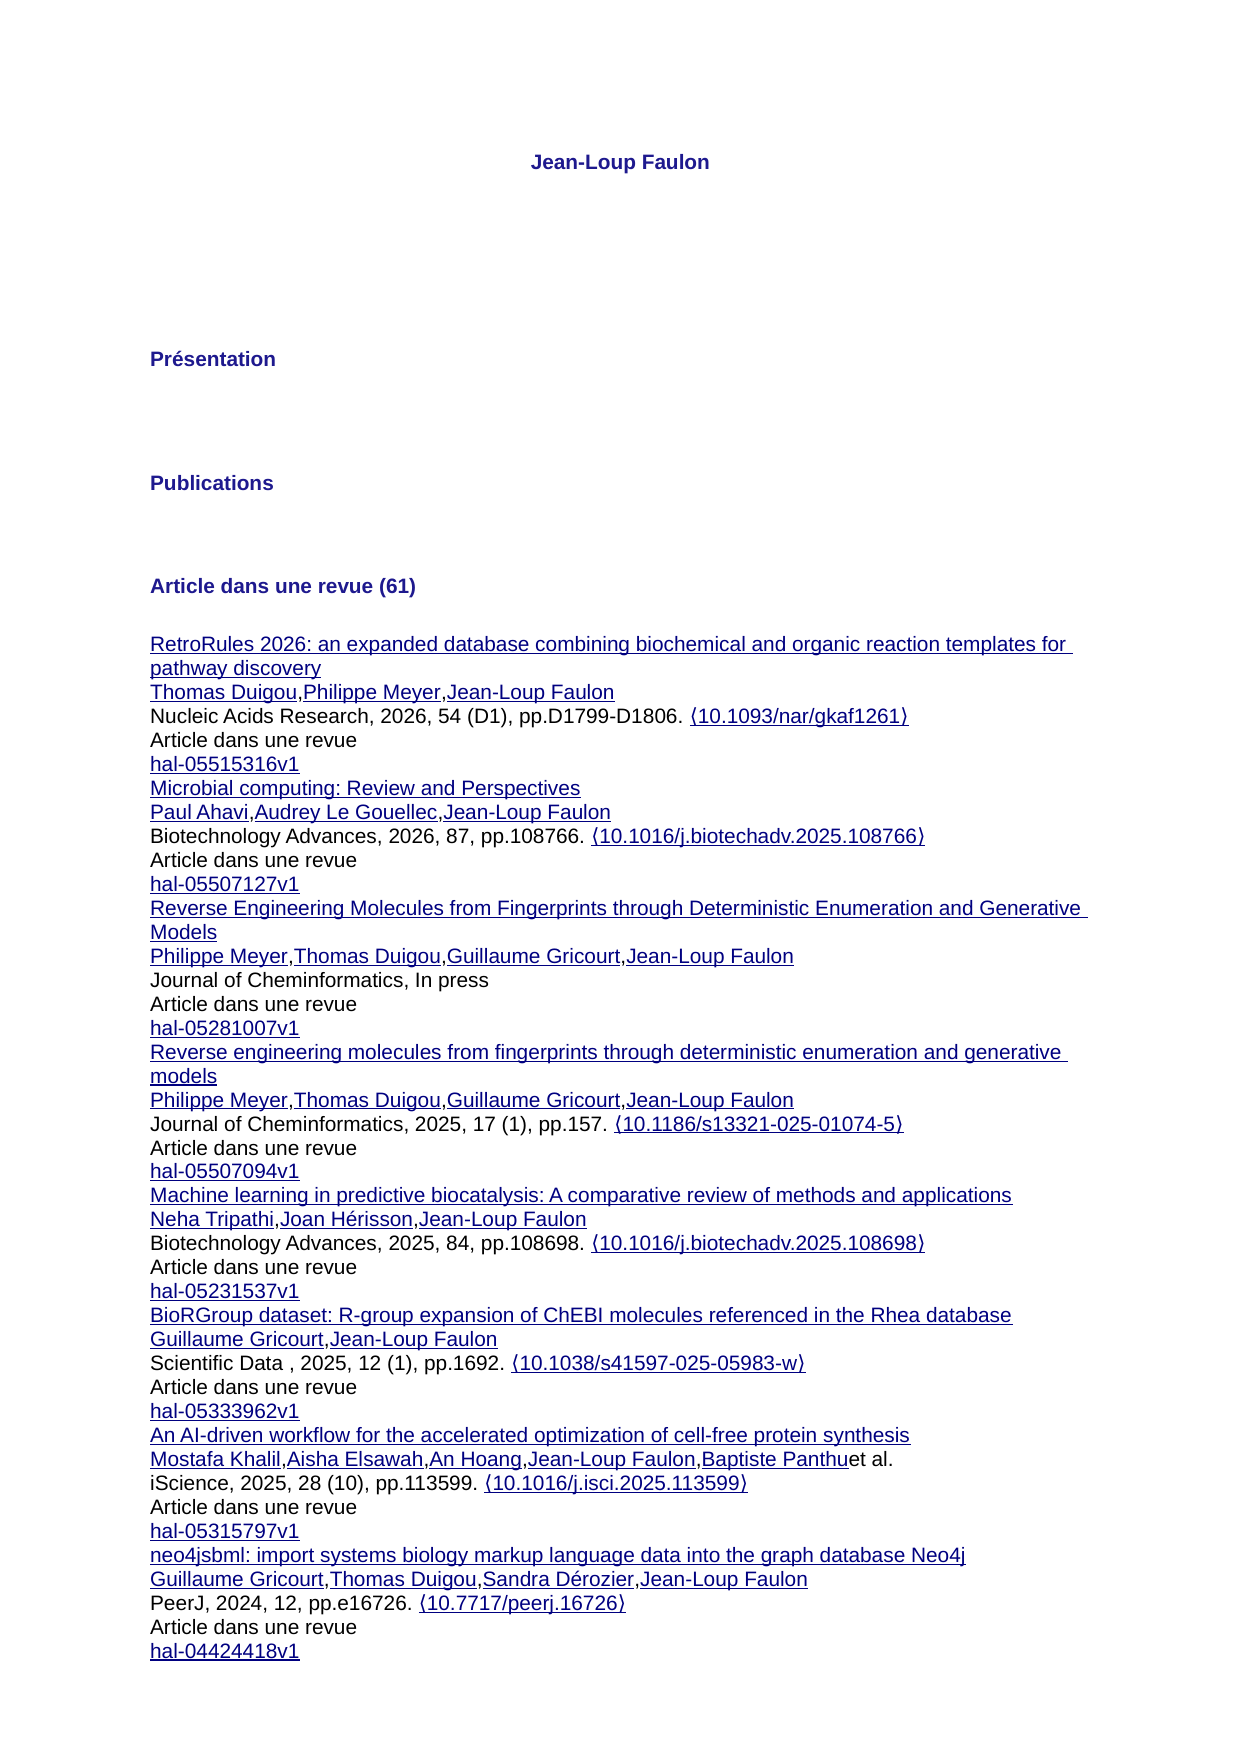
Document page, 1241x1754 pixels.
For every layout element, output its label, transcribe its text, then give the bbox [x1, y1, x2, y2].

table_header RetroRules 2026: an expanded database combining biochemical and organic reaction templates for pathway discovery Thomas Duigou,Philippe Meyer,Jean-Loup Faulon Nucleic Acids Research, 2026, 54 (D1), pp.D1799-D1806. ⟨10.1093/nar/gkaf1261⟩ Article dans une revue hal-05515316v1 [150, 632, 1090, 776]
subtitle Jean-Loup Faulon [150, 150, 1090, 174]
table_cell Microbial computing: Review and Perspectives Paul Ahavi,Audrey Le Gouellec,Jean-Loup Faulon Biotechnology Advances, 2026, 87, pp.108766. ⟨10.1016/j.biotechadv.2025.108766⟩ Article dans une revue hal-05507127v1 [150, 776, 1090, 896]
table_cell Machine learning in predictive biocatalysis: A comparative review of methods and applications Neha Tripathi,Joan Hérisson,Jean-Loup Faulon Biotechnology Advances, 2025, 84, pp.108698. ⟨10.1016/j.biotechadv.2025.108698⟩ Article dans une revue hal-05231537v1 [150, 1183, 1090, 1303]
subtitle Article dans une revue (61) [150, 574, 1090, 598]
table_cell Reverse Engineering Molecules from Fingerprints through Deterministic Enumeration and Generative Models Philippe Meyer,Thomas Duigou,Guillaume Gricourt,Jean-Loup Faulon Journal of Cheminformatics, In press Article dans une revue hal-05281007v1 [150, 896, 1090, 1039]
subtitle Publications [150, 471, 1090, 495]
subtitle Présentation [150, 347, 1090, 371]
table_cell Reverse engineering molecules from fingerprints through deterministic enumeration and generative models Philippe Meyer,Thomas Duigou,Guillaume Gricourt,Jean-Loup Faulon Journal of Cheminformatics, 2025, 17 (1), pp.157. ⟨10.1186/s13321-025-01074-5⟩ Article dans une revue hal-05507094v1 [150, 1040, 1090, 1183]
table_cell An AI-driven workflow for the accelerated optimization of cell-free protein synthesis Mostafa Khalil,Aisha Elsawah,An Hoang,Jean-Loup Faulon,Baptiste Panthuet al. iScience, 2025, 28 (10), pp.113599. ⟨10.1016/j.isci.2025.113599⟩ Article dans une revue hal-05315797v1 [150, 1423, 1090, 1543]
table_cell neo4jsbml: import systems biology markup language data into the graph database Neo4j Guillaume Gricourt,Thomas Duigou,Sandra Dérozier,Jean-Loup Faulon PeerJ, 2024, 12, pp.e16726. ⟨10.7717/peerj.16726⟩ Article dans une revue hal-04424418v1 [150, 1543, 1090, 1662]
table_cell BioRGroup dataset: R-group expansion of ChEBI molecules referenced in the Rhea database Guillaume Gricourt,Jean-Loup Faulon Scientific Data , 2025, 12 (1), pp.1692. ⟨10.1038/s41597-025-05983-w⟩ Article dans une revue hal-05333962v1 [150, 1303, 1090, 1423]
